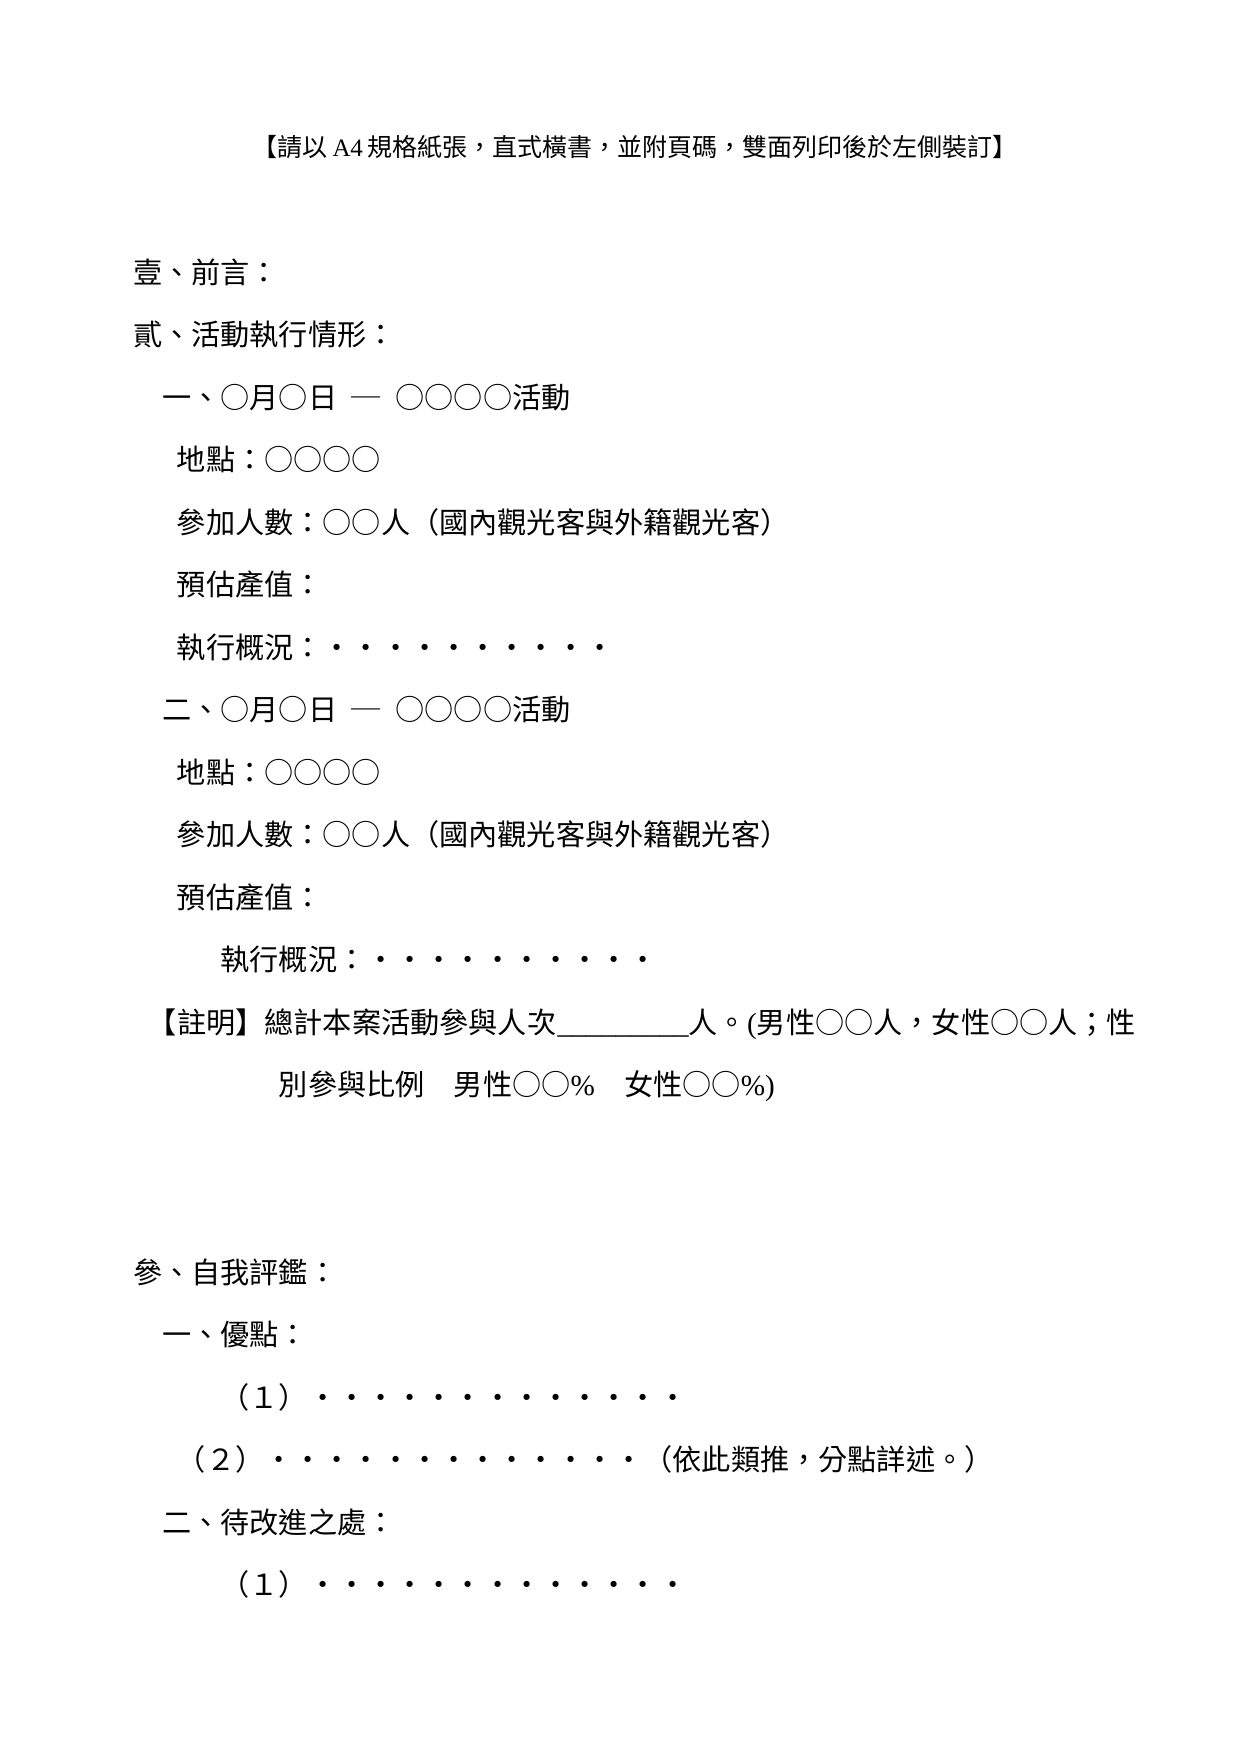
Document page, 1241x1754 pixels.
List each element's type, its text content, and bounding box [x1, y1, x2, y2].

text （１）‧‧‧‧‧‧‧‧‧‧‧‧‧ [133, 1541, 1137, 1604]
text 壹、前言： [133, 229, 1137, 291]
text 參加人數：○○人（國內觀光客與外籍觀光客） [133, 791, 1137, 854]
text 二、○月○日 ─ ○○○○活動 [133, 666, 1137, 729]
text 二、待改進之處： [133, 1479, 1137, 1541]
text 【註明】總計本案活動參與人次_________人。(男性○○人，女性○○人；性別參與比例 男性○○% 女性○○%) [133, 979, 1137, 1104]
text 參、自我評鑑： [133, 1229, 1137, 1291]
text 地點：○○○○ [133, 729, 1137, 791]
text 執行概況：‧‧‧‧‧‧‧‧‧‧ [133, 916, 1137, 979]
text 一、優點： [133, 1291, 1137, 1354]
text （１）‧‧‧‧‧‧‧‧‧‧‧‧‧ [133, 1354, 1137, 1416]
text 執行概況：‧‧‧‧‧‧‧‧‧‧ [133, 604, 1137, 666]
text 預估產值： [133, 854, 1137, 916]
text 一、○月○日 ─ ○○○○活動 [133, 354, 1137, 416]
text （２）‧‧‧‧‧‧‧‧‧‧‧‧‧（依此類推，分點詳述。） [133, 1416, 1137, 1479]
text 預估產值： [133, 541, 1137, 604]
text 【請以A4規格紙張，直式橫書，並附頁碼，雙面列印後於左側裝訂】 [133, 104, 1137, 166]
text 地點：○○○○ [133, 416, 1137, 479]
text 參加人數：○○人（國內觀光客與外籍觀光客） [133, 479, 1137, 541]
text 貳、活動執行情形： [133, 291, 1137, 354]
